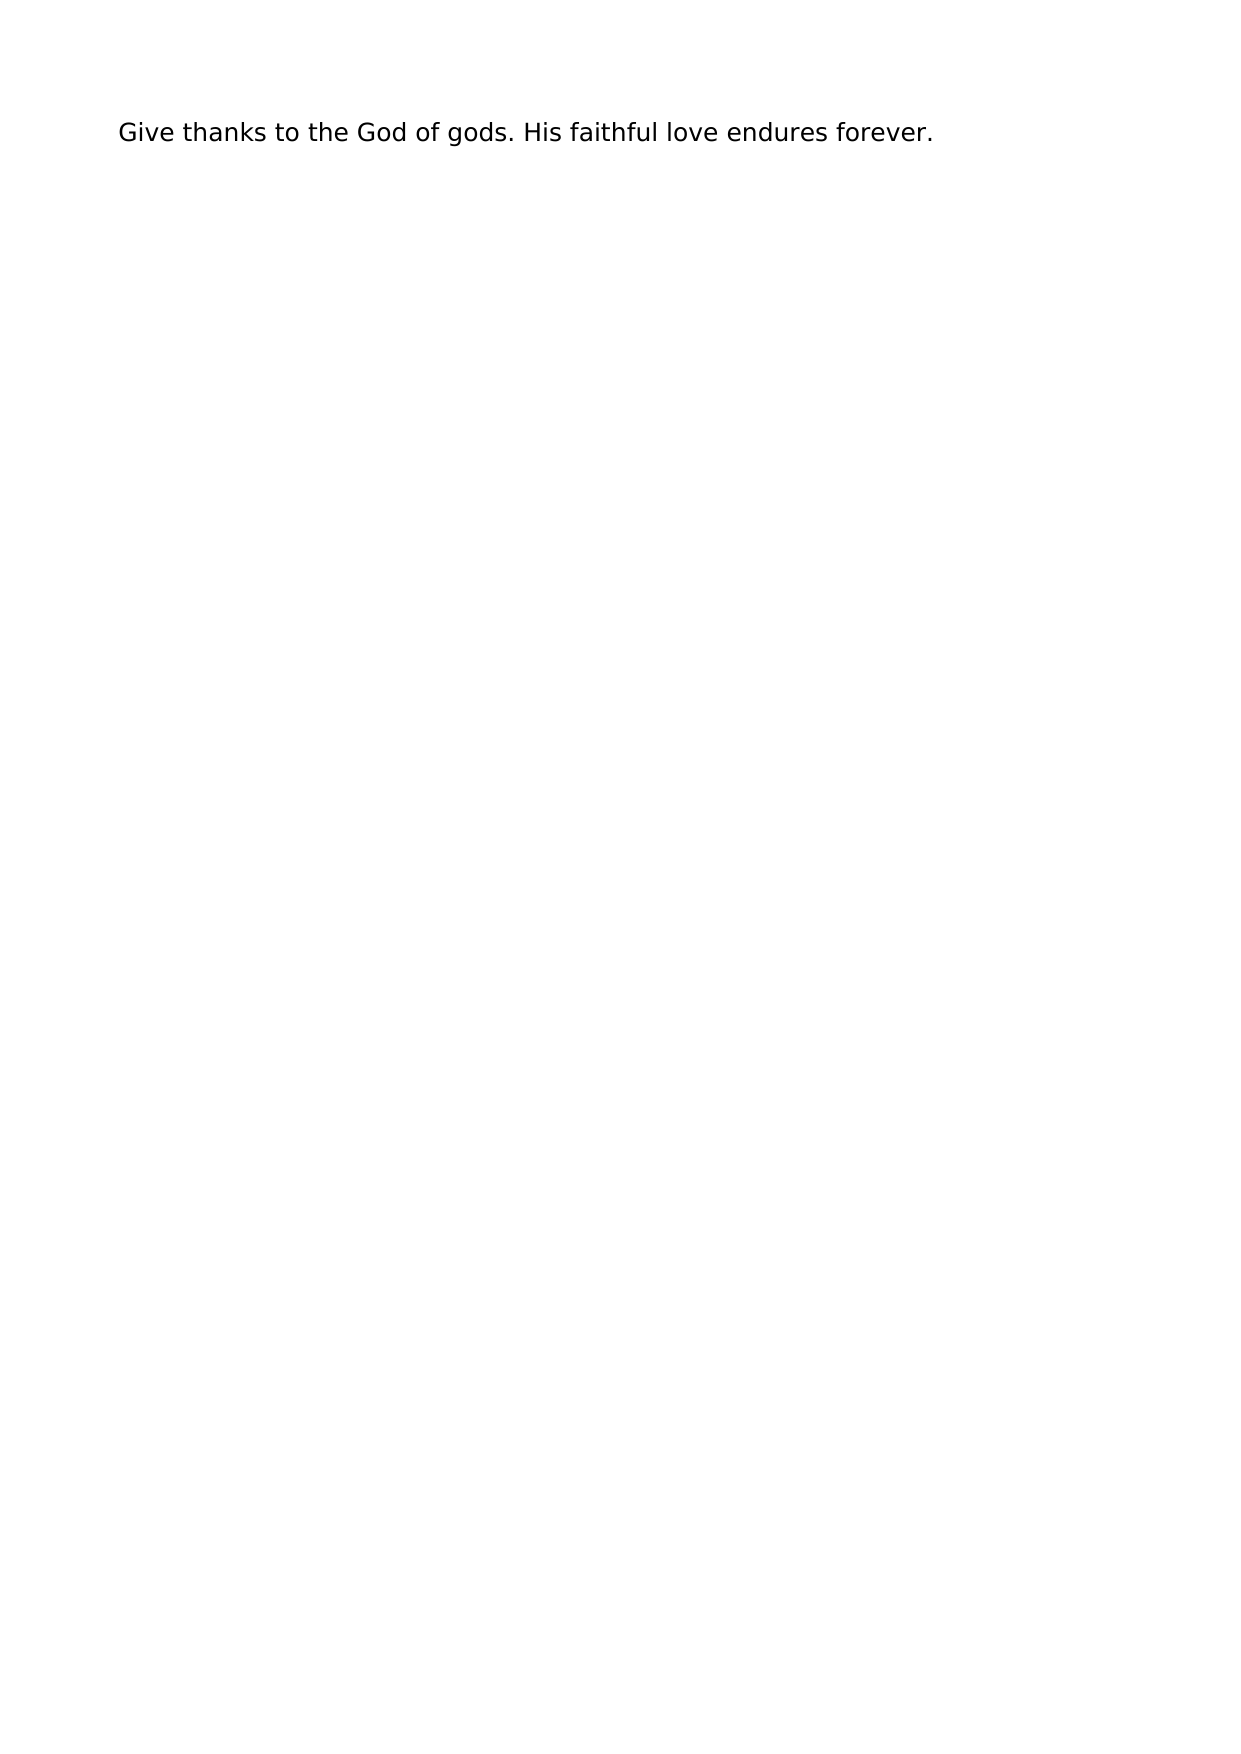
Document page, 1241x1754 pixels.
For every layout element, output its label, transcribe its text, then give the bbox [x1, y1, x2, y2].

text Give thanks to the God of gods. His faithful love endures forever. [118, 118, 1122, 147]
